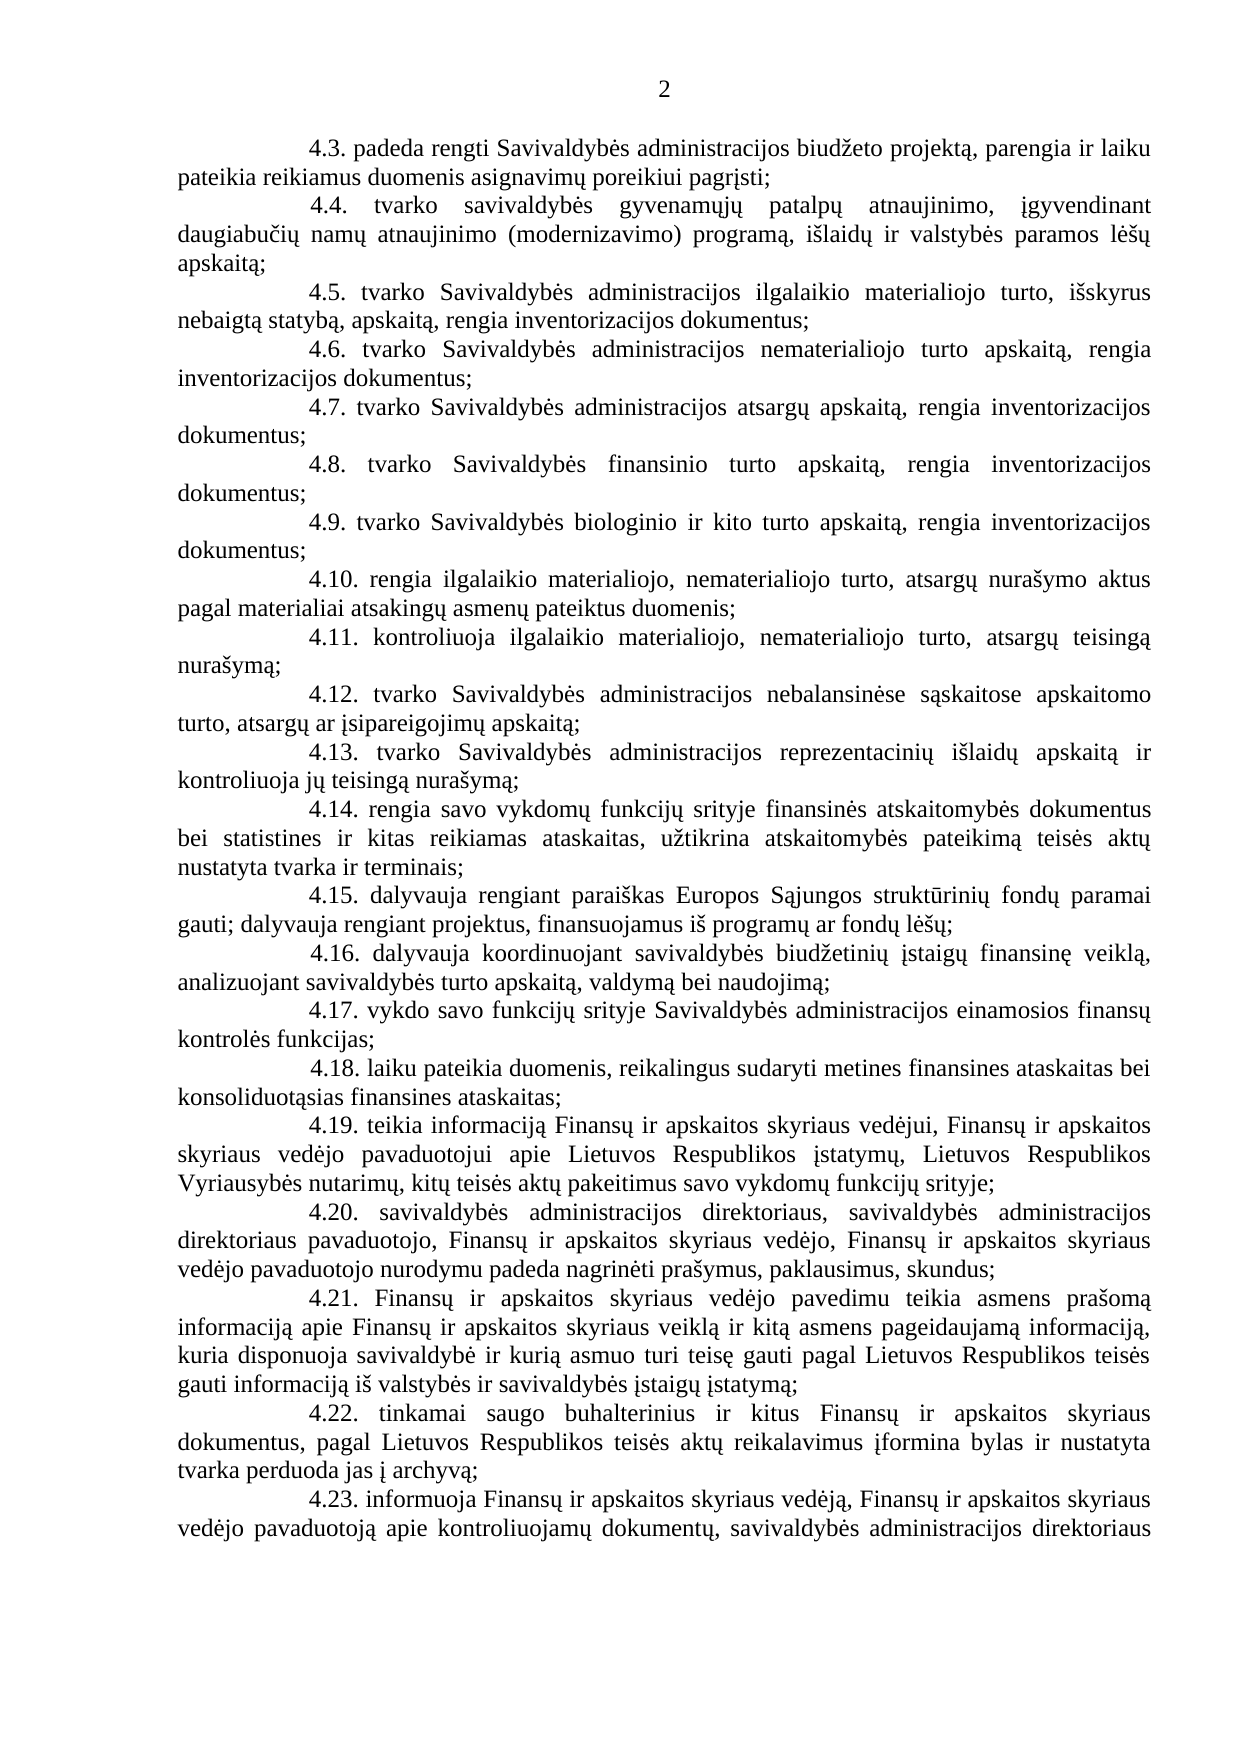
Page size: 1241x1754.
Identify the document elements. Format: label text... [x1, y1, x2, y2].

text 4.4. tvarko savivaldybės gyvenamųjų patalpų atnaujinimo, įgyvendinant daugiabučių namų atnaujinimo (modernizavimo) programą, išlaidų ir valstybės paramos lėšų apskaitą; [177, 190, 1152, 277]
text 4.9. tvarko Savivaldybės biologinio ir kito turto apskaitą, rengia inventorizacijos dokumentus; [177, 507, 1152, 564]
text 4.17. vykdo savo funkcijų srityje Savivaldybės administracijos einamosios finansų kontrolės funkcijas; [177, 995, 1152, 1053]
text 4.22. tinkamai saugo buhalterinius ir kitus Finansų ir apskaitos skyriaus dokumentus, pagal Lietuvos Respublikos teisės aktų reikalavimus įformina bylas ir nustatyta tvarka perduoda jas į archyvą; [177, 1398, 1152, 1484]
text 4.14. rengia savo vykdomų funkcijų srityje finansinės atskaitomybės dokumentus bei statistines ir kitas reikiamas ataskaitas, užtikrina atskaitomybės pateikimą teisės aktų nustatyta tvarka ir terminais; [177, 794, 1152, 880]
text 4.16. dalyvauja koordinuojant savivaldybės biudžetinių įstaigų finansinę veiklą, analizuojant savivaldybės turto apskaitą, valdymą bei naudojimą; [177, 938, 1152, 995]
text 4.10. rengia ilgalaikio materialiojo, nematerialiojo turto, atsargų nurašymo aktus pagal materialiai atsakingų asmenų pateiktus duomenis; [177, 564, 1152, 622]
text 4.7. tvarko Savivaldybės administracijos atsargų apskaitą, rengia inventorizacijos dokumentus; [177, 392, 1152, 449]
text 4.12. tvarko Savivaldybės administracijos nebalansinėse sąskaitose apskaitomo turto, atsargų ar įsipareigojimų apskaitą; [177, 679, 1152, 737]
text 4.18. laiku pateikia duomenis, reikalingus sudaryti metines finansines ataskaitas bei konsoliduotąsias finansines ataskaitas; [177, 1053, 1152, 1110]
text 4.15. dalyvauja rengiant paraiškas Europos Sąjungos struktūrinių fondų paramai gauti; dalyvauja rengiant projektus, finansuojamus iš programų ar fondų lėšų; [177, 880, 1152, 938]
text 4.11. kontroliuoja ilgalaikio materialiojo, nematerialiojo turto, atsargų teisingą nurašymą; [177, 622, 1152, 679]
text 4.20. savivaldybės administracijos direktoriaus, savivaldybės administracijos direktoriaus pavaduotojo, Finansų ir apskaitos skyriaus vedėjo, Finansų ir apskaitos skyriaus vedėjo pavaduotojo nurodymu padeda nagrinėti prašymus, paklausimus, skundus; [177, 1197, 1152, 1283]
text 4.21. Finansų ir apskaitos skyriaus vedėjo pavedimu teikia asmens prašomą informaciją apie Finansų ir apskaitos skyriaus veiklą ir kitą asmens pageidaujamą informaciją, kuria disponuoja savivaldybė ir kurią asmuo turi teisę gauti pagal Lietuvos Respublikos teisės gauti informaciją iš valstybės ir savivaldybės įstaigų įstatymą; [177, 1283, 1152, 1398]
text 4.8. tvarko Savivaldybės finansinio turto apskaitą, rengia inventorizacijos dokumentus; [177, 449, 1152, 507]
text 4.13. tvarko Savivaldybės administracijos reprezentacinių išlaidų apskaitą ir kontroliuoja jų teisingą nurašymą; [177, 737, 1152, 794]
text 4.23. informuoja Finansų ir apskaitos skyriaus vedėją, Finansų ir apskaitos skyriaus vedėjo pavaduotoją apie kontroliuojamų dokumentų, savivaldybės administracijos direktoriaus [177, 1484, 1152, 1542]
text 4.6. tvarko Savivaldybės administracijos nematerialiojo turto apskaitą, rengia inventorizacijos dokumentus; [177, 334, 1152, 392]
text 4.19. teikia informaciją Finansų ir apskaitos skyriaus vedėjui, Finansų ir apskaitos skyriaus vedėjo pavaduotojui apie Lietuvos Respublikos įstatymų, Lietuvos Respublikos Vyriausybės nutarimų, kitų teisės aktų pakeitimus savo vykdomų funkcijų srityje; [177, 1110, 1152, 1197]
text 4.5. tvarko Savivaldybės administracijos ilgalaikio materialiojo turto, išskyrus nebaigtą statybą, apskaitą, rengia inventorizacijos dokumentus; [177, 277, 1152, 334]
text 4.3. padeda rengti Savivaldybės administracijos biudžeto projektą, parengia ir laiku pateikia reikiamus duomenis asignavimų poreikiui pagrįsti; [177, 133, 1152, 190]
